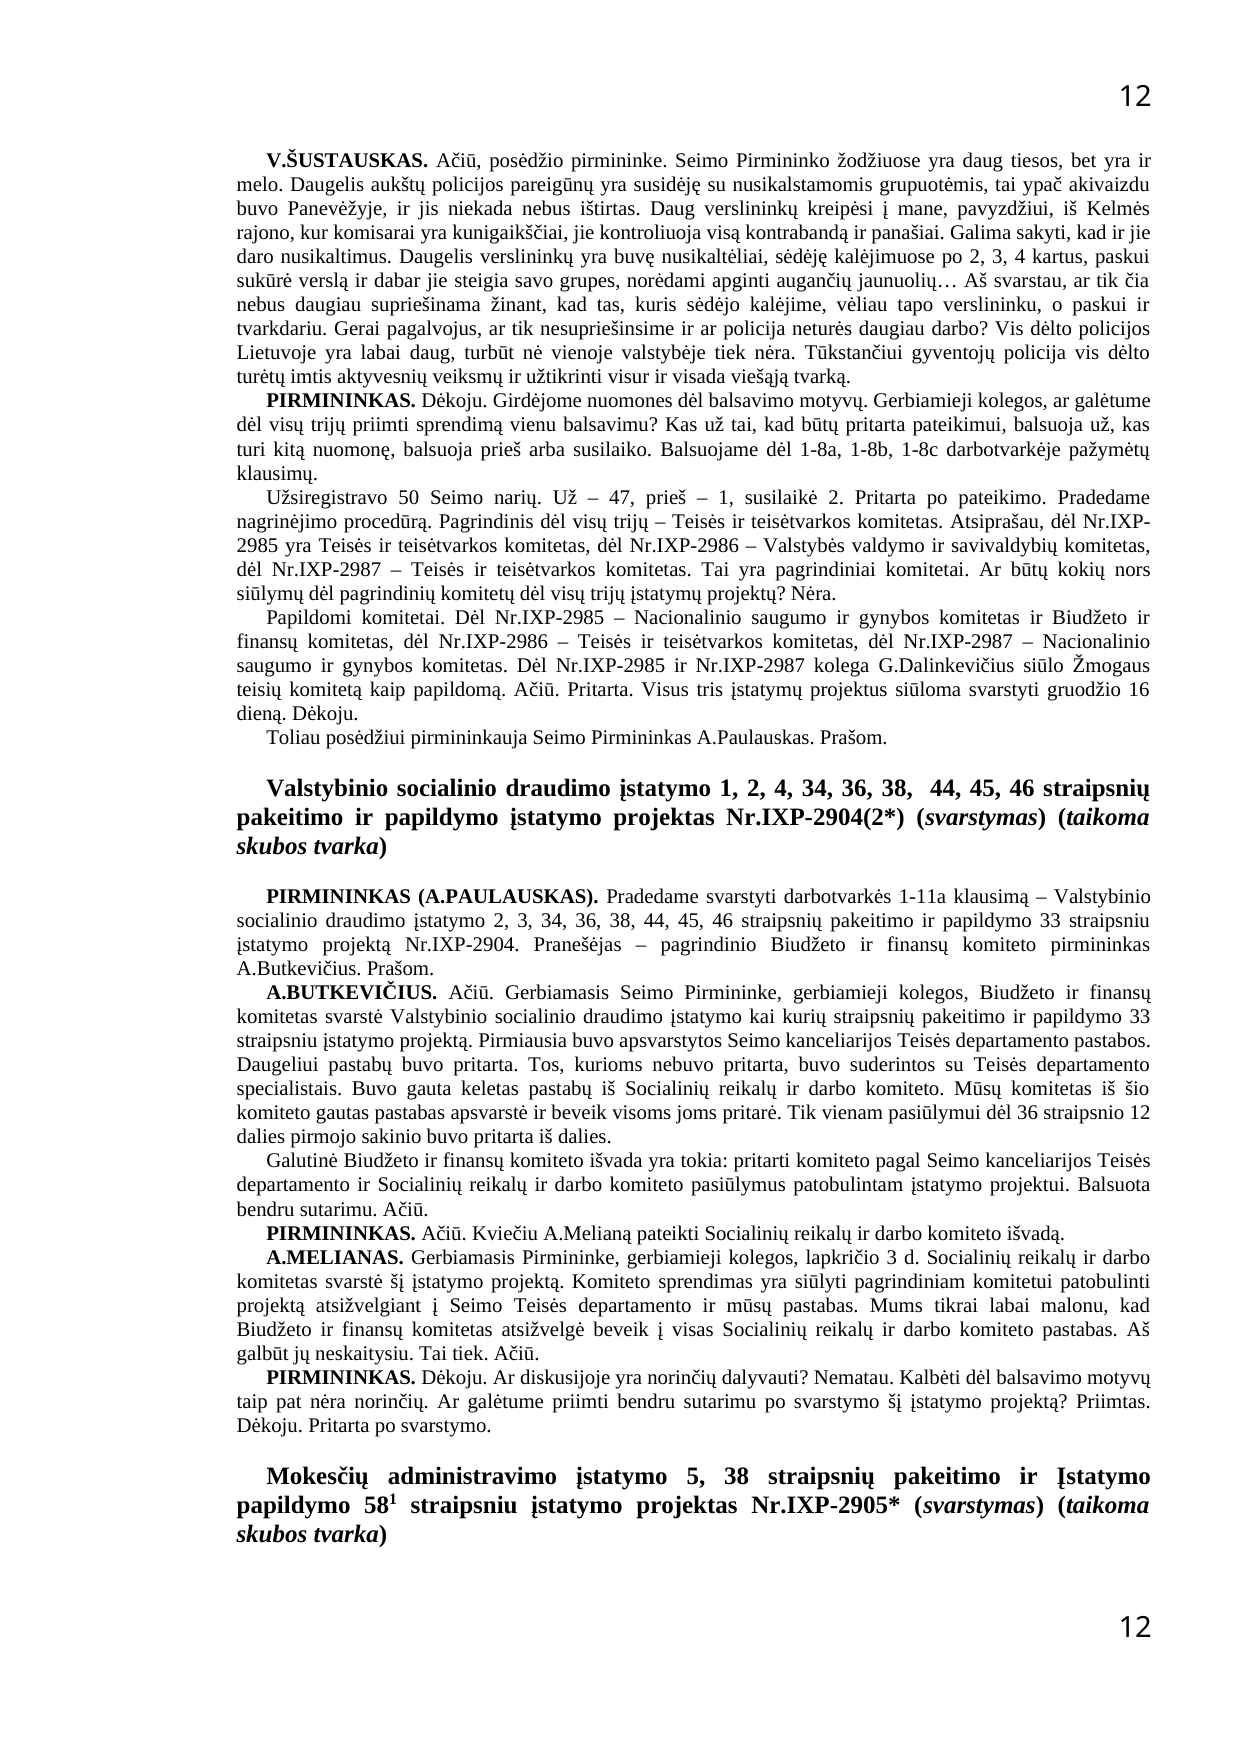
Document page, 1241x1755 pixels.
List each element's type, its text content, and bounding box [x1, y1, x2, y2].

text Galutinė Biudžeto ir finansų komiteto išvada yra tokia: pritarti komiteto pagal Seimo kanceliarijos Teisės departamento ir Socialinių reikalų ir darbo komiteto pasiūlymus patobulintam įstatymo projektui. Balsuota bendru sutarimu. Ačiū. [236, 1148, 1152, 1221]
text Užsiregistravo 50 Seimo narių. Už – 47, prieš – 1, susilaikė 2. Pritarta po pateikimo. Pradedame nagrinėjimo procedūrą. Pagrindinis dėl visų trijų – Teisės ir teisėtvarkos komitetas. Atsiprašau, dėl Nr.IXP-2985 yra Teisės ir teisėtvarkos komitetas, dėl Nr.IXP-2986 – Valstybės valdymo ir savivaldybių komitetas, dėl Nr.IXP-2987 – Teisės ir teisėtvarkos komitetas. Tai yra pagrindiniai komitetai. Ar būtų kokių nors siūlymų dėl pagrindinių komitetų dėl visų trijų įstatymų projektų? Nėra. [236, 484, 1152, 605]
text Papildomi komitetai. Dėl Nr.IXP-2985 – Nacionalinio saugumo ir gynybos komitetas ir Biudžeto ir finansų komitetas, dėl Nr.IXP-2986 – Teisės ir teisėtvarkos komitetas, dėl Nr.IXP-2987 – Nacionalinio saugumo ir gynybos komitetas. Dėl Nr.IXP-2985 ir Nr.IXP-2987 kolega G.Dalinkevičius siūlo Žmogaus teisių komitetą kaip papildomą. Ačiū. Pritarta. Visus tris įstatymų projektus siūloma svarstyti gruodžio 16 dieną. Dėkoju. [236, 605, 1152, 725]
text Valstybinio socialinio draudimo įstatymo 1, 2, 4, 34, 36, 38, 44, 45, 46 straipsnių pakeitimo ir papildymo įstatymo projektas Nr.IXP-2904(2*) (svarstymas) (taikoma skubos tvarka) [236, 773, 1152, 859]
text Mokesčių administravimo įstatymo 5, 38 straipsnių pakeitimo ir Įstatymo papildymo 581 straipsniu įstatymo projektas Nr.IXP-2905* (svarstymas) (taikoma skubos tvarka) [236, 1461, 1152, 1547]
text PIRMININKAS. Dėkoju. Girdėjome nuomones dėl balsavimo motyvų. Gerbiamieji kolegos, ar galėtume dėl visų trijų priimti sprendimą vienu balsavimu? Kas už tai, kad būtų pritarta pateikimui, balsuoja už, kas turi kitą nuomonę, balsuoja prieš arba susilaiko. Balsuojame dėl 1-8a, 1-8b, 1-8c darbotvarkėje pažymėtų klausimų. [236, 388, 1152, 484]
text PIRMININKAS. Ačiū. Kviečiu A.Melianą pateikti Socialinių reikalų ir darbo komiteto išvadą. [236, 1221, 1152, 1244]
text A.MELIANAS. Gerbiamasis Pirmininke, gerbiamieji kolegos, lapkričio 3 d. Socialinių reikalų ir darbo komitetas svarstė šį įstatymo projektą. Komiteto sprendimas yra siūlyti pagrindiniam komitetui patobulinti projektą atsižvelgiant į Seimo Teisės departamento ir mūsų pastabas. Mums tikrai labai malonu, kad Biudžeto ir finansų komitetas atsižvelgė beveik į visas Socialinių reikalų ir darbo komiteto pastabas. Aš galbūt jų neskaitysiu. Tai tiek. Ačiū. [236, 1244, 1152, 1365]
text Toliau posėdžiui pirmininkauja Seimo Pirmininkas A.Paulauskas. Prašom. [236, 725, 1152, 749]
text PIRMININKAS (A.PAULAUSKAS). Pradedame svarstyti darbotvarkės 1-11a klausimą – Valstybinio socialinio draudimo įstatymo 2, 3, 34, 36, 38, 44, 45, 46 straipsnių pakeitimo ir papildymo 33 straipsniu įstatymo projektą Nr.IXP-2904. Pranešėjas – pagrindinio Biudžeto ir finansų komiteto pirmininkas A.Butkevičius. Prašom. [236, 884, 1152, 980]
text V.ŠUSTAUSKAS. Ačiū, posėdžio pirmininke. Seimo Pirmininko žodžiuose yra daug tiesos, bet yra ir melo. Daugelis aukštų policijos pareigūnų yra susidėję su nusikalstamomis grupuotėmis, tai ypač akivaizdu buvo Panevėžyje, ir jis niekada nebus ištirtas. Daug verslininkų kreipėsi į mane, pavyzdžiui, iš Kelmės rajono, kur komisarai yra kunigaikščiai, jie kontroliuoja visą kontrabandą ir panašiai. Galima sakyti, kad ir jie daro nusikaltimus. Daugelis verslininkų yra buvę nusikaltėliai, sėdėję kalėjimuose po 2, 3, 4 kartus, paskui sukūrė verslą ir dabar jie steigia savo grupes, norėdami apginti augančių jaunuolių… Aš svarstau, ar tik čia nebus daugiau supriešinama žinant, kad tas, kuris sėdėjo kalėjime, vėliau tapo verslininku, o paskui ir tvarkdariu. Gerai pagalvojus, ar tik nesupriešinsime ir ar policija neturės daugiau darbo? Vis dėlto policijos Lietuvoje yra labai daug, turbūt nė vienoje valstybėje tiek nėra. Tūkstančiui gyventojų policija vis dėlto turėtų imtis aktyvesnių veiksmų ir užtikrinti visur ir visada viešąją tvarką. [236, 148, 1152, 388]
text A.BUTKEVIČIUS. Ačiū. Gerbiamasis Seimo Pirmininke, gerbiamieji kolegos, Biudžeto ir finansų komitetas svarstė Valstybinio socialinio draudimo įstatymo kai kurių straipsnių pakeitimo ir papildymo 33 straipsniu įstatymo projektą. Pirmiausia buvo apsvarstytos Seimo kanceliarijos Teisės departamento pastabos. Daugeliui pastabų buvo pritarta. Tos, kurioms nebuvo pritarta, buvo suderintos su Teisės departamento specialistais. Buvo gauta keletas pastabų iš Socialinių reikalų ir darbo komiteto. Mūsų komitetas iš šio komiteto gautas pastabas apsvarstė ir beveik visoms joms pritarė. Tik vienam pasiūlymui dėl 36 straipsnio 12 dalies pirmojo sakinio buvo pritarta iš dalies. [236, 980, 1152, 1148]
text PIRMININKAS. Dėkoju. Ar diskusijoje yra norinčių dalyvauti? Nematau. Kalbėti dėl balsavimo motyvų taip pat nėra norinčių. Ar galėtume priimti bendru sutarimu po svarstymo šį įstatymo projektą? Priimtas. Dėkoju. Pritarta po svarstymo. [236, 1365, 1152, 1437]
